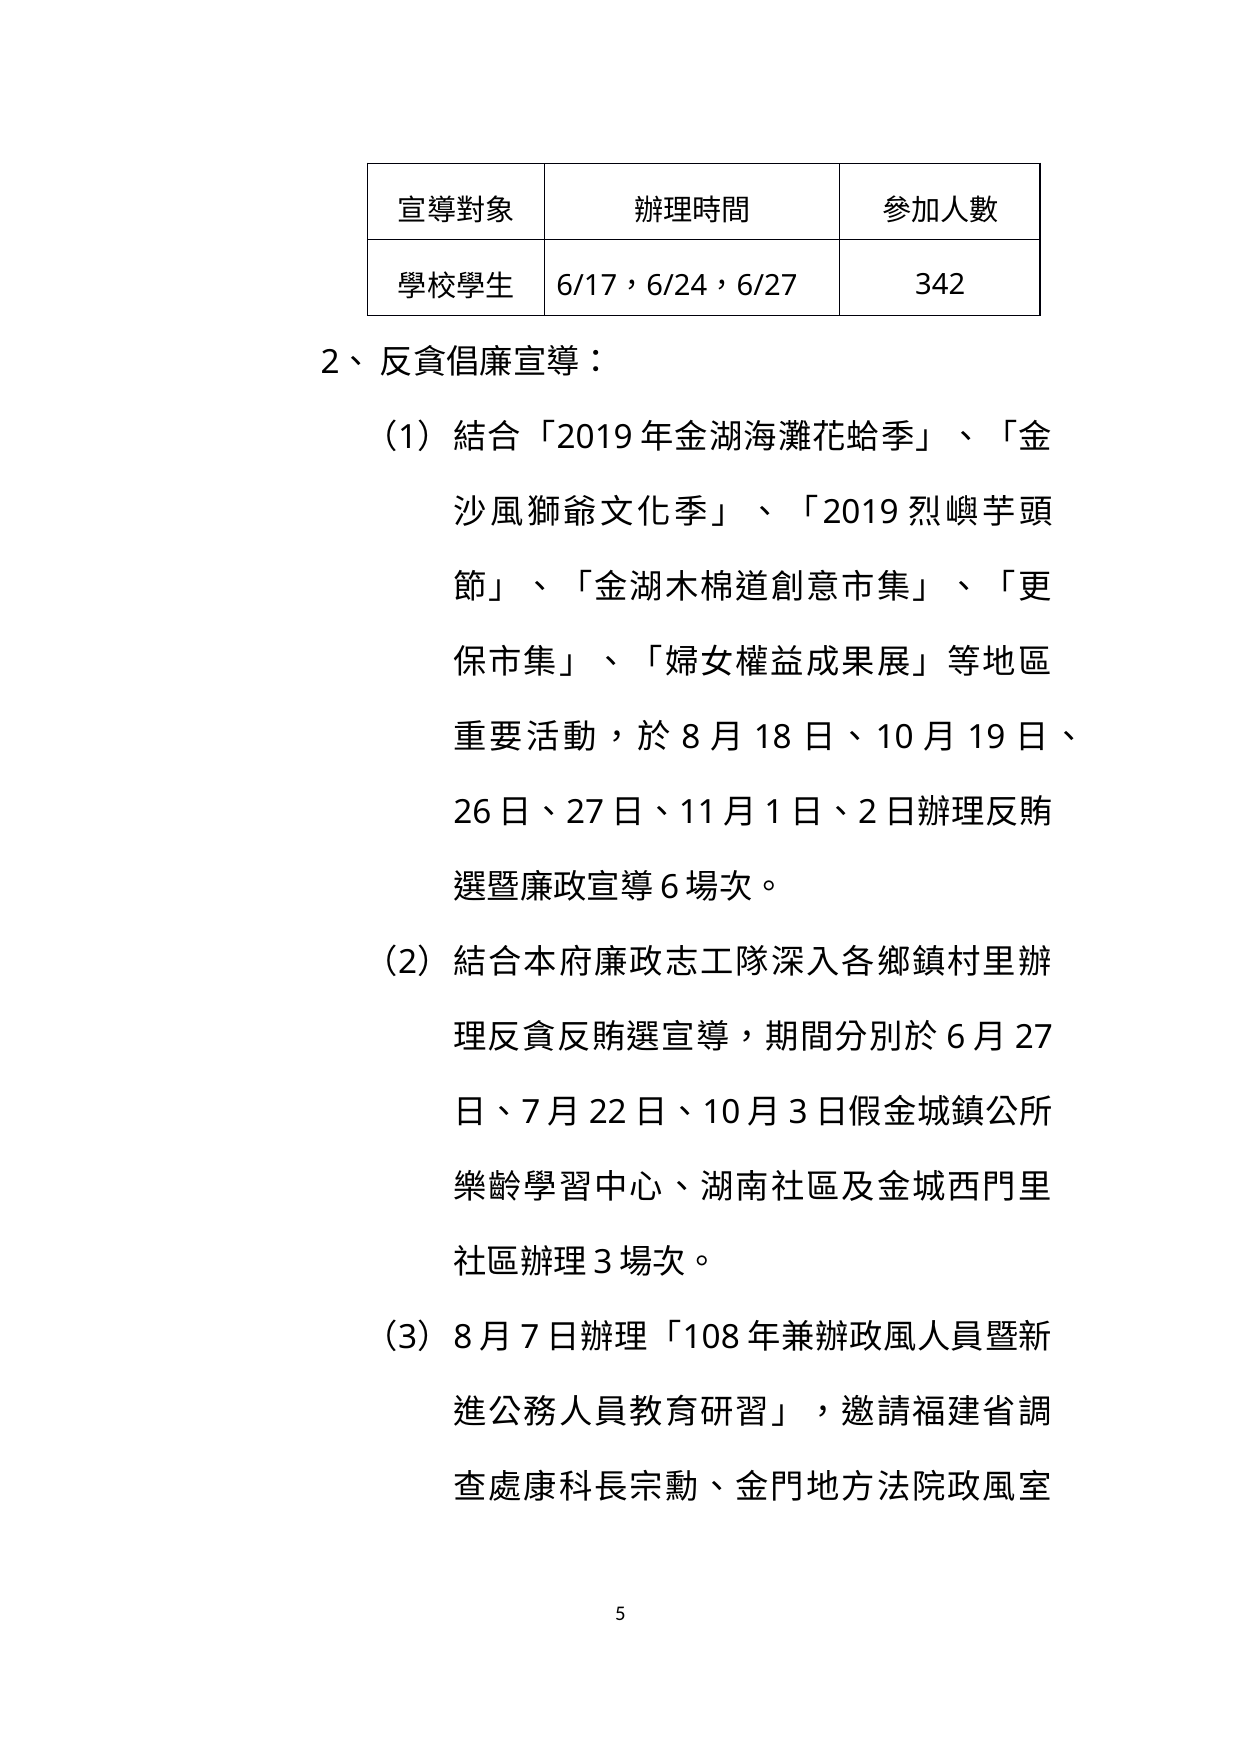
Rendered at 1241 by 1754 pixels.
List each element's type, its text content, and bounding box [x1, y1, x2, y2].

text （3） 8月7日辦理「108年兼辦政風人員暨新進公務人員教育研習」，邀請福建省調查處康科長宗勳、金門地方法院政風室 [364, 1291, 1053, 1516]
text （1） 結合「2019年金湖海灘花蛤季」、「金沙風獅爺文化季」、「2019烈嶼芋頭節」、「金湖木棉道創意市集」、「更保市集」、「婦女權益成果展」等地區重要活動，於8月18日、10月19日、26日、27日、11月1日、2日辦理反賄選暨廉政宣導6場次。 [364, 391, 1053, 916]
text （2） 結合本府廉政志工隊深入各鄉鎮村里辦理反貪反賄選宣導，期間分別於6月27日、7月22日、10月3日假金城鎮公所樂齡學習中心、湖南社區及金城西門里社區辦理3場次。 [364, 916, 1053, 1291]
table_cell 學校學生 [368, 240, 544, 314]
table_header 宣導對象 [368, 164, 544, 238]
table_header 參加人數 [840, 164, 1039, 238]
table_cell 6/17，6/24，6/27 [545, 240, 839, 314]
table_header 辦理時間 [545, 164, 839, 238]
table_cell 342 [840, 240, 1039, 314]
list 反貪倡廉宣導： [320, 316, 1053, 391]
